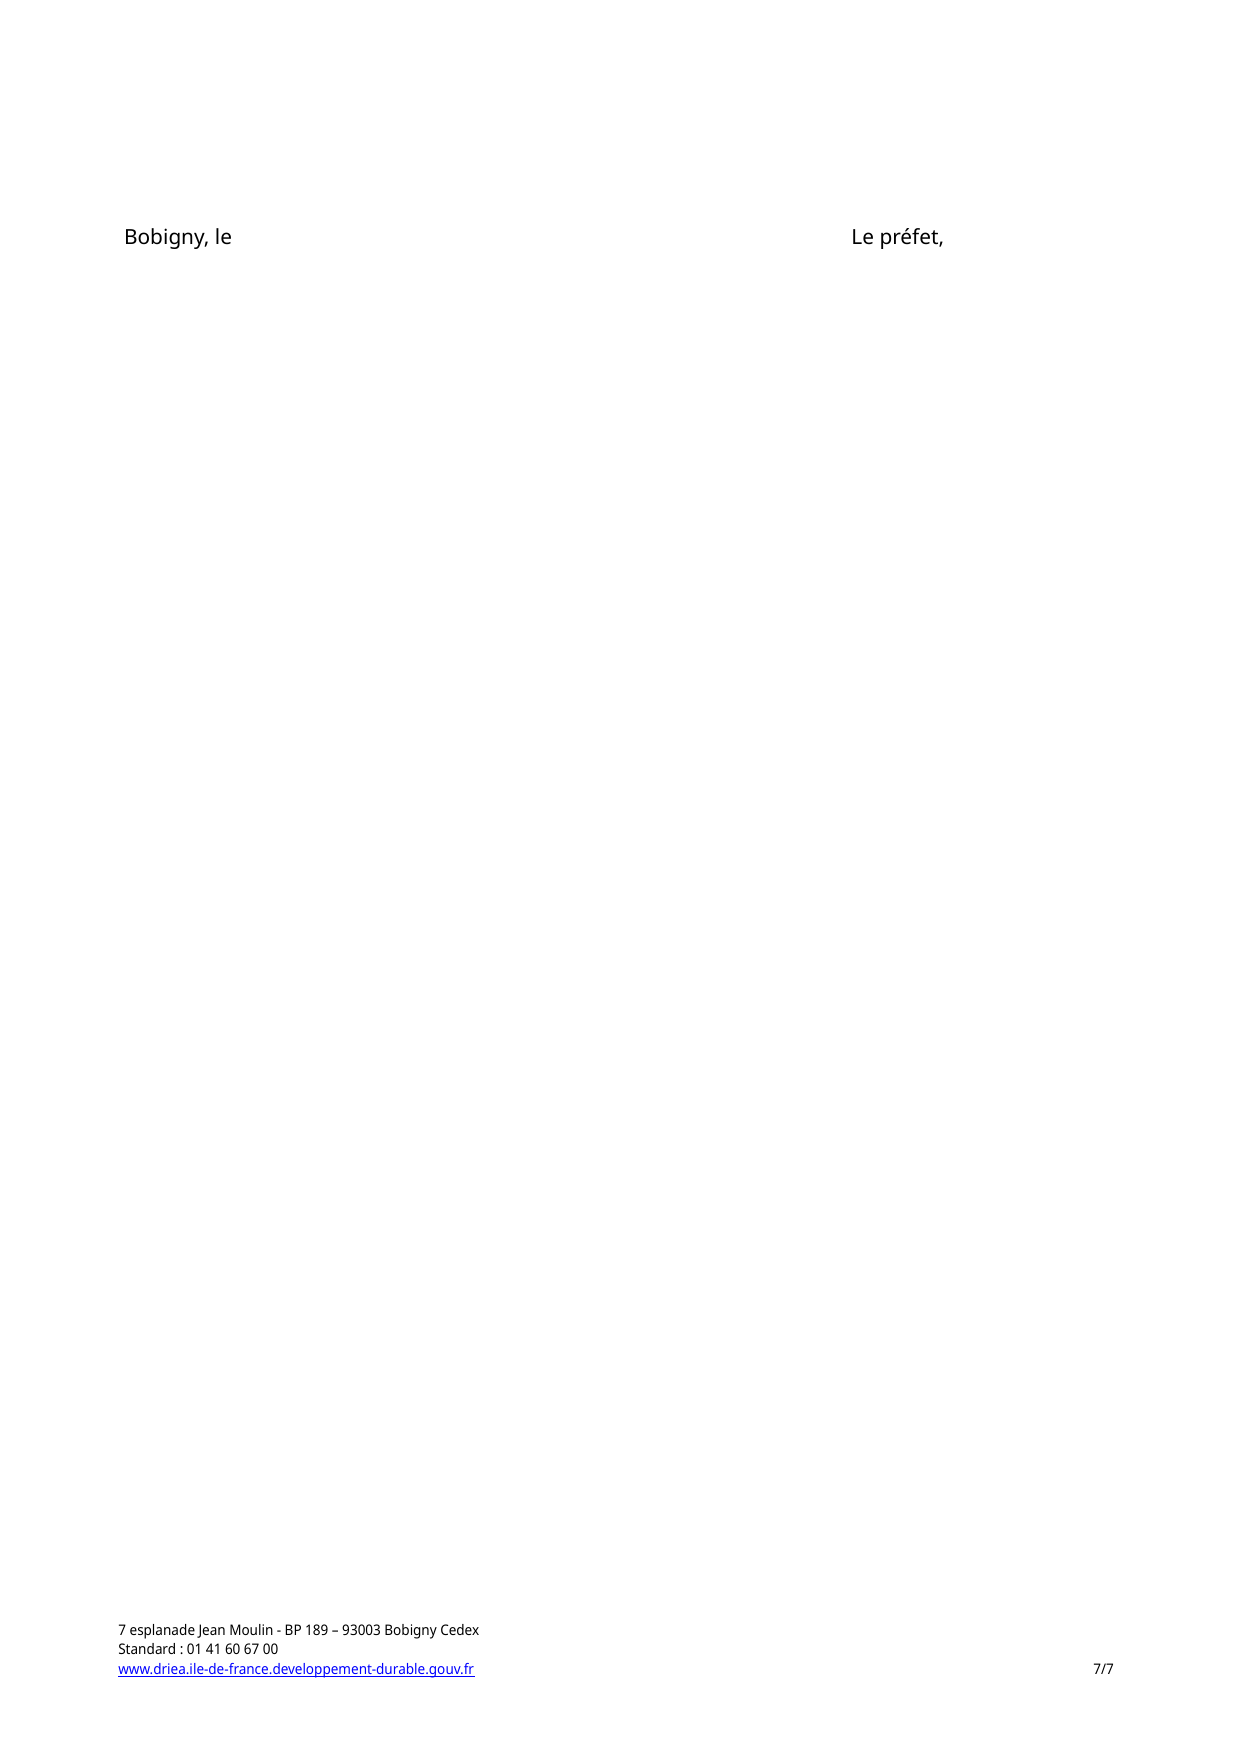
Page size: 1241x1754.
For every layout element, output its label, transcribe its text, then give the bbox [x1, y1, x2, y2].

table_header Le préfet, [638, 216, 1157, 284]
table_header Bobigny, le [118, 216, 638, 284]
